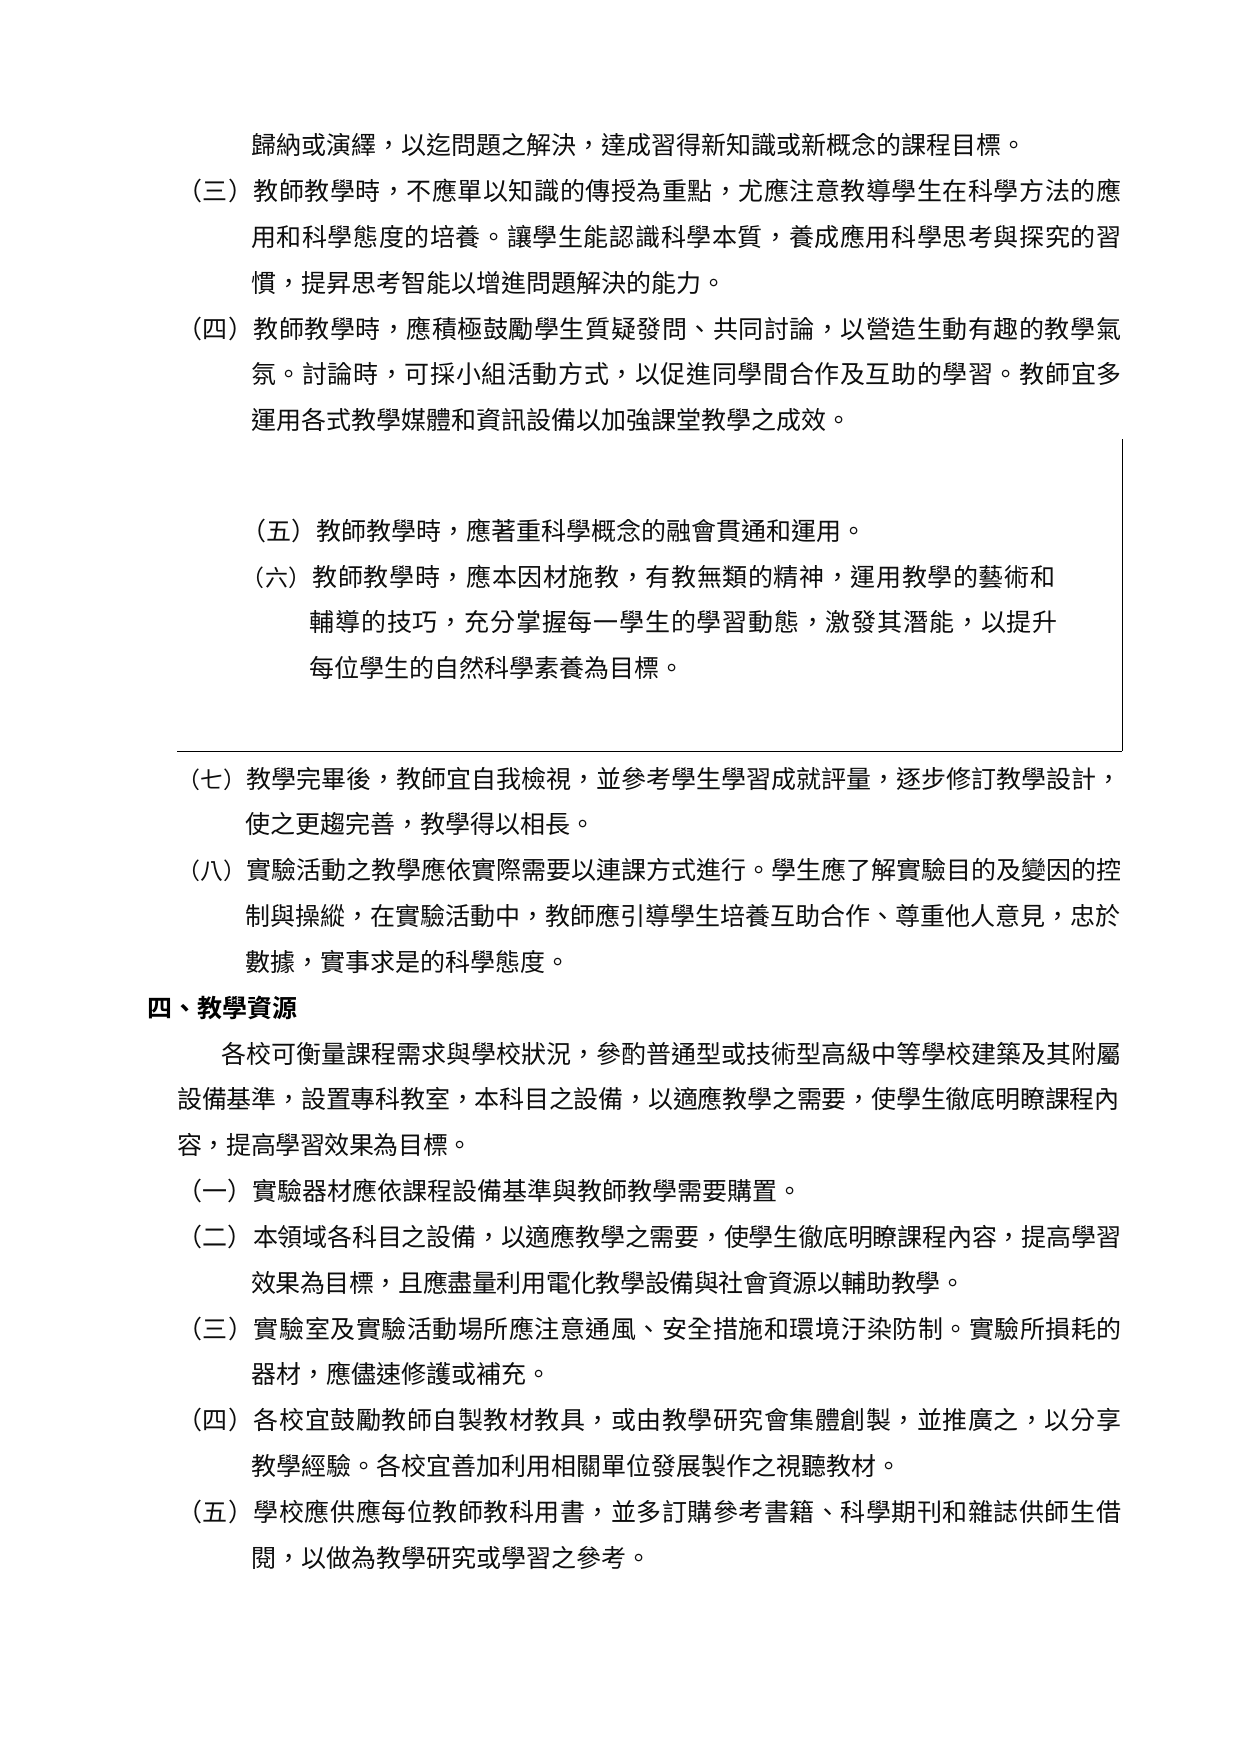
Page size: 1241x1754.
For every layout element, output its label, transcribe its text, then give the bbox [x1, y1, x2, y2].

text （一）實驗器材應依課程設備基準與教師教學需要購置。 [177, 1164, 1122, 1210]
text 各校可衡量課程需求與學校狀況，參酌普通型或技術型高級中等學校建築及其附屬設備基準，設置專科教室，本科目之設備，以適應教學之需要，使學生徹底明瞭課程內容，提高學習效果為目標。 [177, 1026, 1122, 1164]
text （二）本領域各科目之設備，以適應教學之需要，使學生徹底明瞭課程內容，提高學習效果為目標，且應盡量利用電化教學設備與社會資源以輔助教學。 [177, 1210, 1122, 1301]
text （三）實驗室及實驗活動場所應注意通風、安全措施和環境汙染防制。實驗所損耗的器材，應儘速修護或補充。 [177, 1301, 1122, 1393]
text （三）教師教學時，不應單以知識的傳授為重點，尤應注意教導學生在科學方法的應用和科學態度的培養。讓學生能認識科學本質，養成應用科學思考與探究的習慣，提昇思考智能以增進問題解決的能力。 [177, 164, 1122, 301]
text 歸納或演繹，以迄問題之解決，達成習得新知識或新概念的課程目標。 [177, 118, 1122, 164]
text （五）教師教學時，應著重科學概念的融會貫通和運用。 [177, 439, 1122, 549]
text （六）教師教學時，應本因材施教，有教無類的精神，運用教學的藝術和輔導的技巧，充分掌握每一學生的學習動態，激發其潛能，以提升每位學生的自然科學素養為目標。 [177, 549, 1122, 751]
text （五）學校應供應每位教師教科用書，並多訂購參考書籍、科學期刊和雜誌供師生借閱，以做為教學研究或學習之參考。 [177, 1485, 1122, 1576]
text （四）各校宜鼓勵教師自製教材教具，或由教學研究會集體創製，並推廣之，以分享教學經驗。各校宜善加利用相關單位發展製作之視聽教材。 [177, 1393, 1122, 1485]
text 四、教學資源 [118, 981, 1122, 1026]
text （八）實驗活動之教學應依實際需要以連課方式進行。學生應了解實驗目的及變因的控制與操縱，在實驗活動中，教師應引導學生培養互助合作、尊重他人意見，忠於數據，實事求是的科學態度。 [177, 843, 1122, 981]
text （七）教學完畢後，教師宜自我檢視，並參考學生學習成就評量，逐步修訂教學設計，使之更趨完善，教學得以相長。 [177, 751, 1122, 843]
text （四）教師教學時，應積極鼓勵學生質疑發問、共同討論，以營造生動有趣的教學氣氛。討論時，可採小組活動方式，以促進同學間合作及互助的學習。教師宜多運用各式教學媒體和資訊設備以加強課堂教學之成效。 [177, 301, 1122, 439]
